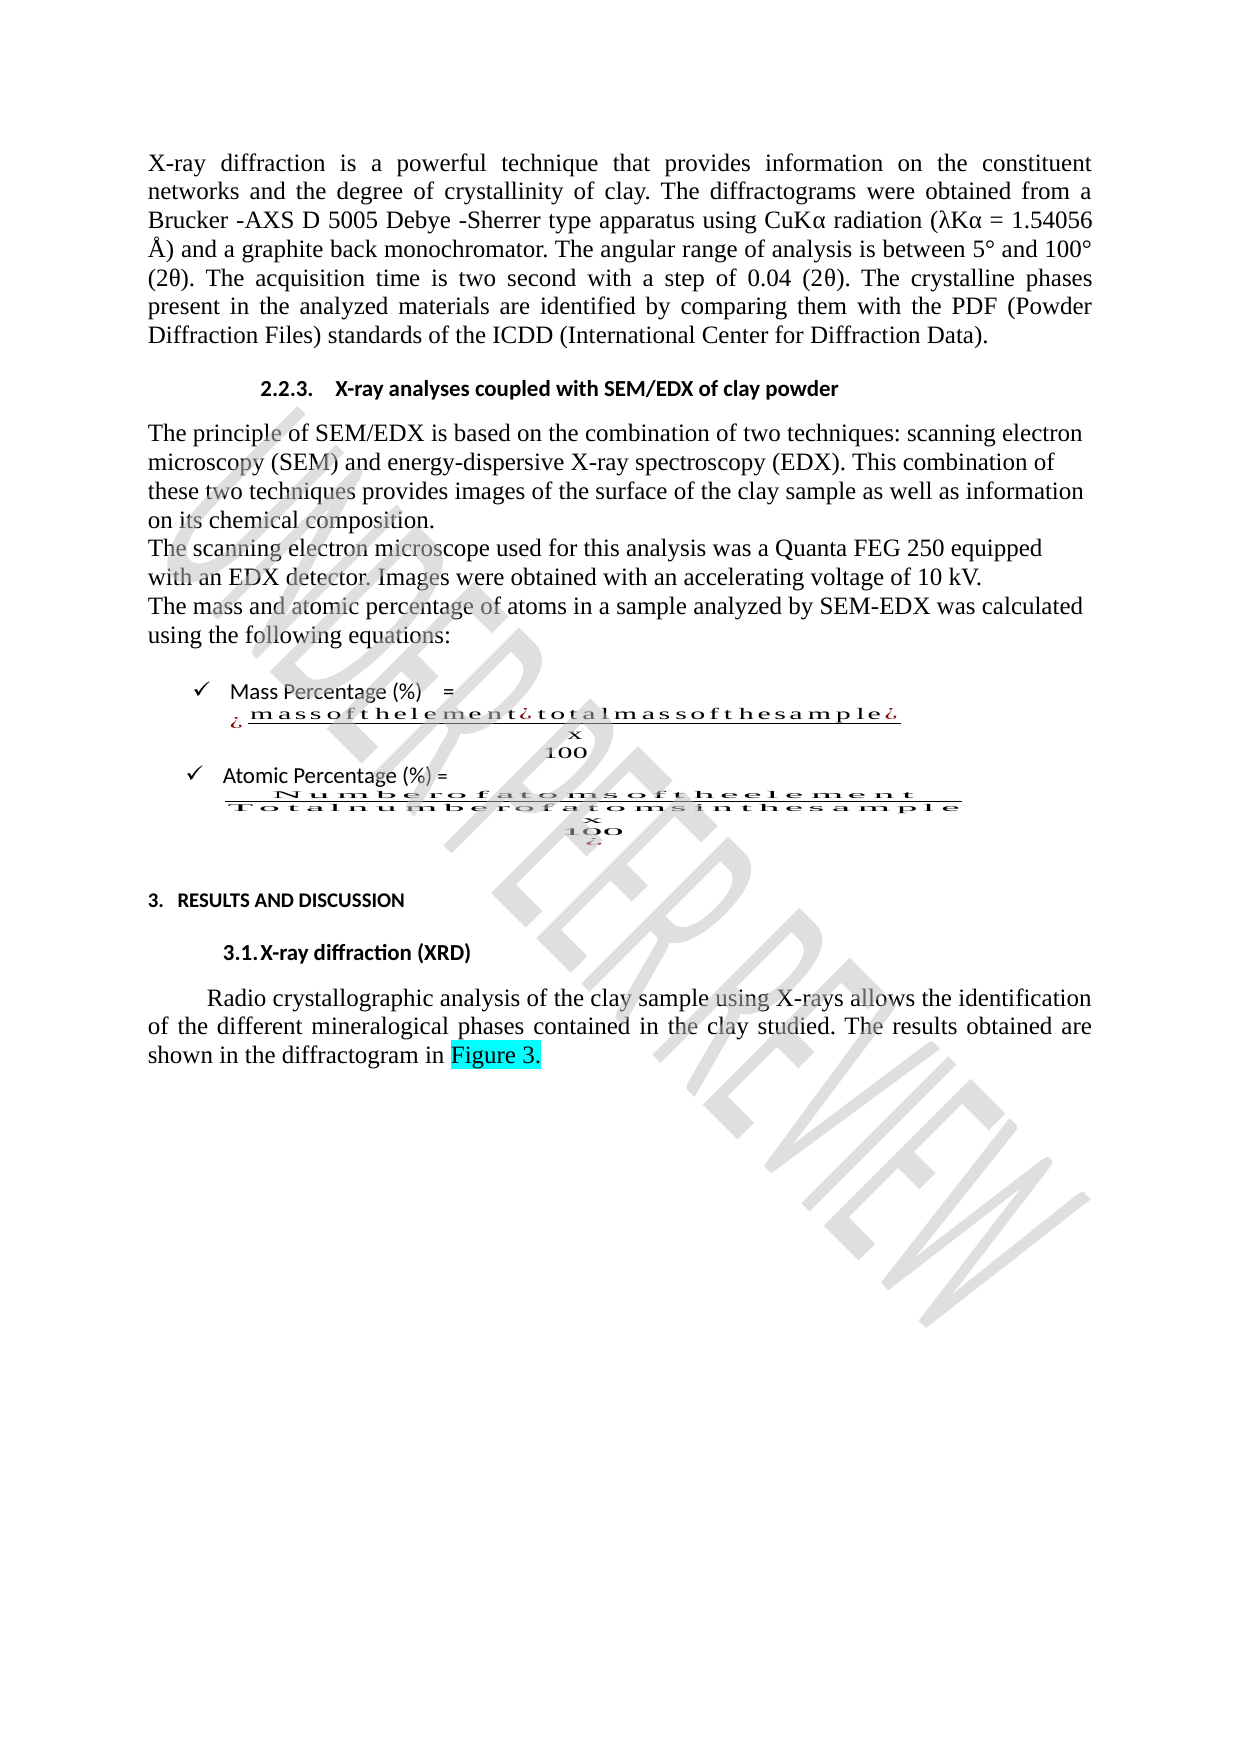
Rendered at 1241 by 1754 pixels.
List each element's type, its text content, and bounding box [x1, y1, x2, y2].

text Radio crystallographic analysis of the clay sample using X-rays allows the identification of the different mineralogical phases contained in the clay studied. The results obtained are shown in the diffractogram in Figure 3. [797, 984, 880, 1069]
text X-ray diffraction is a powerful technique that provides information on the constituent networks and the degree of crystallinity of clay. The diffractograms were obtained from a Brucker -AXS D 5005 Debye -Sherrer type apparatus using CuKα radiation (λKα = 1.54056 Å) and a graphite back monochromator. The angular range of analysis is between 5° and 100° (2θ). The acquisition time is two second with a step of 0.04 (2θ). The crystalline phases present in the analyzed materials are identified by comparing them with the PDF (Powder Diffraction Files) standards of the ICDD (International Center for Diffraction Data). [148, 148, 1093, 349]
list [571, 938, 625, 966]
list Atomic Percentage (%) = [185, 762, 485, 846]
text The principle of SEM/EDX is based on the combination of two techniques: scanning electron microscopy (SEM) and energy-dispersive X-ray spectroscopy (EDX). This combination of these two techniques provides images of the surface of the clay sample as well as information on its chemical composition. [148, 418, 284, 533]
list Mass Percentage (%) = [446, 724, 563, 762]
text The mass and atomic percentage of atoms in a sample analyzed by SEM-EDX was calculated using the following equations: [312, 591, 418, 648]
text The mass and atomic percentage of atoms in a sample analyzed by SEM-EDX was calculated using the following equations: [426, 591, 1093, 648]
list RESULTS AND DISCUSSION [148, 887, 510, 913]
text The scanning electron microscope used for this analysis was a Quanta FEG 250 equipped with an EDX detector. Images were obtained with an accelerating voltage of 10 kV. [148, 533, 288, 591]
list [670, 887, 730, 913]
list Mass Percentage (%) = [544, 724, 594, 762]
list [617, 938, 657, 966]
text Radio crystallographic analysis of the clay sample using X-rays allows the identification of the different mineralogical phases contained in the clay studied. The results obtained are shown in the diffractogram in Figure 3. [148, 983, 728, 1069]
list [659, 938, 768, 966]
text Radio crystallographic analysis of the clay sample using X-rays allows the identification of the different mineralogical phases contained in the clay studied. The results obtained are shown in the diffractogram in Figure 3. [712, 983, 823, 1069]
list Mass Percentage (%) = [357, 724, 421, 762]
text The mass and atomic percentage of atoms in a sample analyzed by SEM-EDX was calculated using the following equations: [148, 591, 284, 648]
list [520, 887, 586, 913]
list Atomic Percentage (%) = [460, 802, 581, 846]
list Atomic Percentage (%) = [424, 762, 525, 801]
list X-ray diffraction (XRD) [223, 938, 563, 966]
list Atomic Percentage (%) = [583, 802, 671, 846]
text The scanning electron microscope used for this analysis was a Quanta FEG 250 equipped with an EDX detector. Images were obtained with an accelerating voltage of 10 kV. [299, 533, 367, 591]
list Mass Percentage (%) = [496, 677, 1093, 762]
list Mass Percentage (%) = [353, 677, 468, 723]
text The principle of SEM/EDX is based on the combination of two techniques: scanning electron microscopy (SEM) and energy-dispersive X-ray spectroscopy (EDX). This combination of these two techniques provides images of the surface of the clay sample as well as information on its chemical composition. [194, 418, 1093, 533]
text The scanning electron microscope used for this analysis was a Quanta FEG 250 equipped with an EDX detector. Images were obtained with an accelerating voltage of 10 kV. [426, 533, 1093, 591]
list Mass Percentage (%) = [192, 677, 377, 762]
list Mass Percentage (%) = [402, 724, 448, 762]
text The mass and atomic percentage of atoms in a sample analyzed by SEM-EDX was calculated using the following equations: [269, 591, 349, 648]
text The scanning electron microscope used for this analysis was a Quanta FEG 250 equipped with an EDX detector. Images were obtained with an accelerating voltage of 10 kV. [326, 533, 407, 591]
list Atomic Percentage (%) = [524, 762, 584, 794]
list Atomic Percentage (%) = [563, 762, 621, 801]
list [759, 938, 803, 966]
text Radio crystallographic analysis of the clay sample using X-rays allows the identification of the different mineralogical phases contained in the clay studied. The results obtained are shown in the diffractogram in Figure 3. [851, 983, 1093, 1069]
list [814, 938, 1093, 966]
text The scanning electron microscope used for this analysis was a Quanta FEG 250 equipped with an EDX detector. Images were obtained with an accelerating voltage of 10 kV. [248, 533, 315, 591]
text The mass and atomic percentage of atoms in a sample analyzed by SEM-EDX was calculated using the following equations: [390, 591, 463, 648]
list [579, 887, 676, 913]
list Atomic Percentage (%) = [601, 762, 1093, 846]
list X-ray analyses coupled with SEM/EDX of clay powder [260, 374, 1093, 402]
list [728, 887, 1093, 913]
list Mass Percentage (%) = [457, 677, 521, 717]
